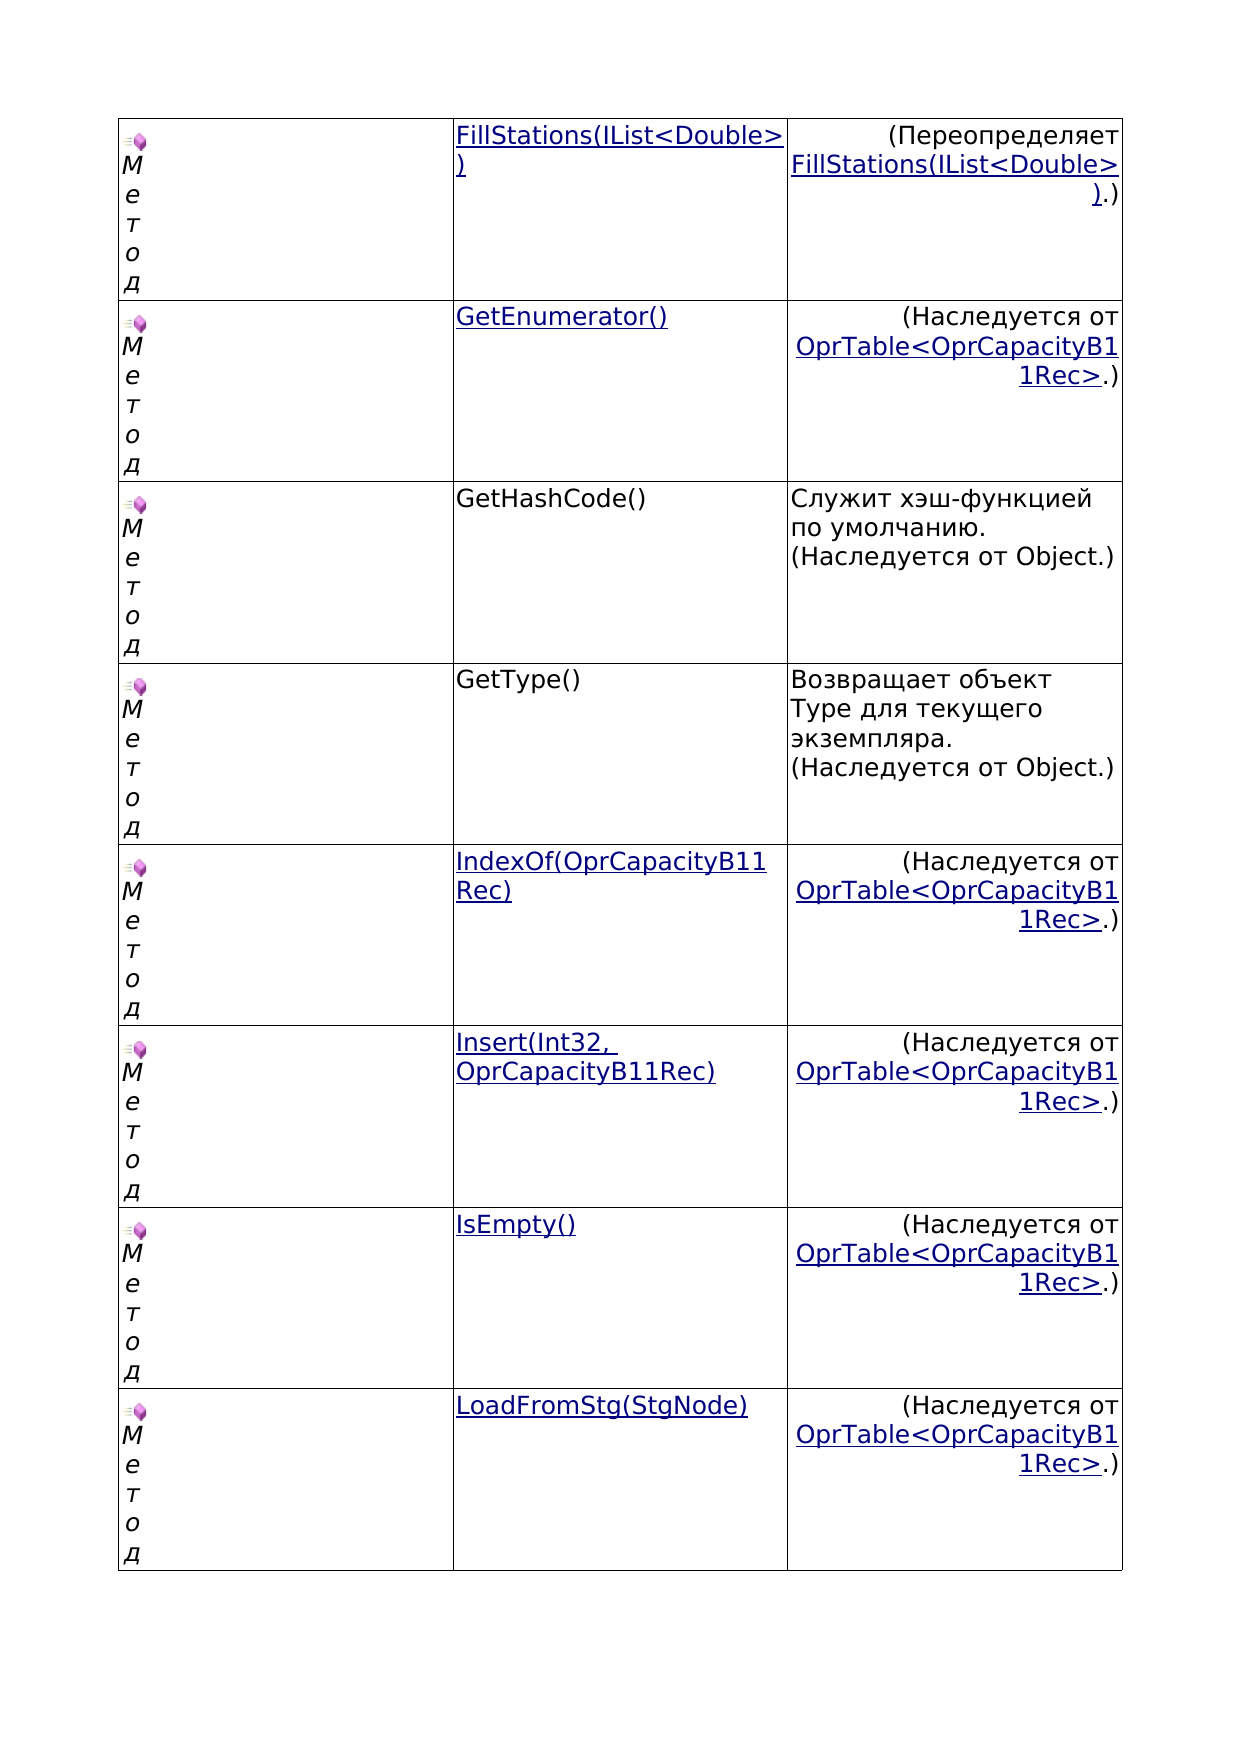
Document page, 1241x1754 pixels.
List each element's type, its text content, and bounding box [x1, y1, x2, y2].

table_cell IsEmpty() [454, 1208, 787, 1388]
picture [121, 1041, 147, 1059]
table_cell [119, 1208, 453, 1388]
table_cell [119, 1026, 453, 1207]
table_cell GetHashCode() [454, 482, 787, 662]
table_cell Insert(Int32, OprCapacityB11Rec) [454, 1026, 787, 1207]
table_cell (Наследуется от OprTable<OprCapacityB11Rec>.) [788, 1389, 1122, 1570]
table_cell GetType() [454, 664, 787, 844]
table_cell [119, 119, 453, 299]
table_cell Служит хэш-функцией по умолчанию. (Наследуется от Object.) [788, 482, 1122, 662]
table_cell (Наследуется от OprTable<OprCapacityB11Rec>.) [788, 845, 1122, 1025]
table_cell (Переопределяет FillStations(IList<Double>).) [788, 119, 1122, 299]
picture [121, 496, 147, 514]
picture [121, 859, 147, 877]
table_cell FillStations(IList<Double>) [454, 119, 787, 299]
table_cell (Наследуется от OprTable<OprCapacityB11Rec>.) [788, 1208, 1122, 1388]
picture [121, 1403, 147, 1421]
table_cell [119, 845, 453, 1025]
picture [121, 133, 147, 151]
table_cell [119, 482, 453, 662]
table_cell GetEnumerator() [454, 301, 787, 481]
table_cell Возвращает объект Type для текущего экземпляра. (Наследуется от Object.) [788, 664, 1122, 844]
table_cell IndexOf(OprCapacityB11Rec) [454, 845, 787, 1025]
picture [121, 315, 147, 333]
table_cell (Наследуется от OprTable<OprCapacityB11Rec>.) [788, 301, 1122, 481]
picture [121, 678, 147, 696]
picture [121, 1222, 147, 1240]
table_cell LoadFromStg(StgNode) [454, 1389, 787, 1570]
table_cell [119, 1389, 453, 1570]
table_cell (Наследуется от OprTable<OprCapacityB11Rec>.) [788, 1026, 1122, 1207]
table_cell [119, 301, 453, 481]
table_cell [119, 664, 453, 844]
